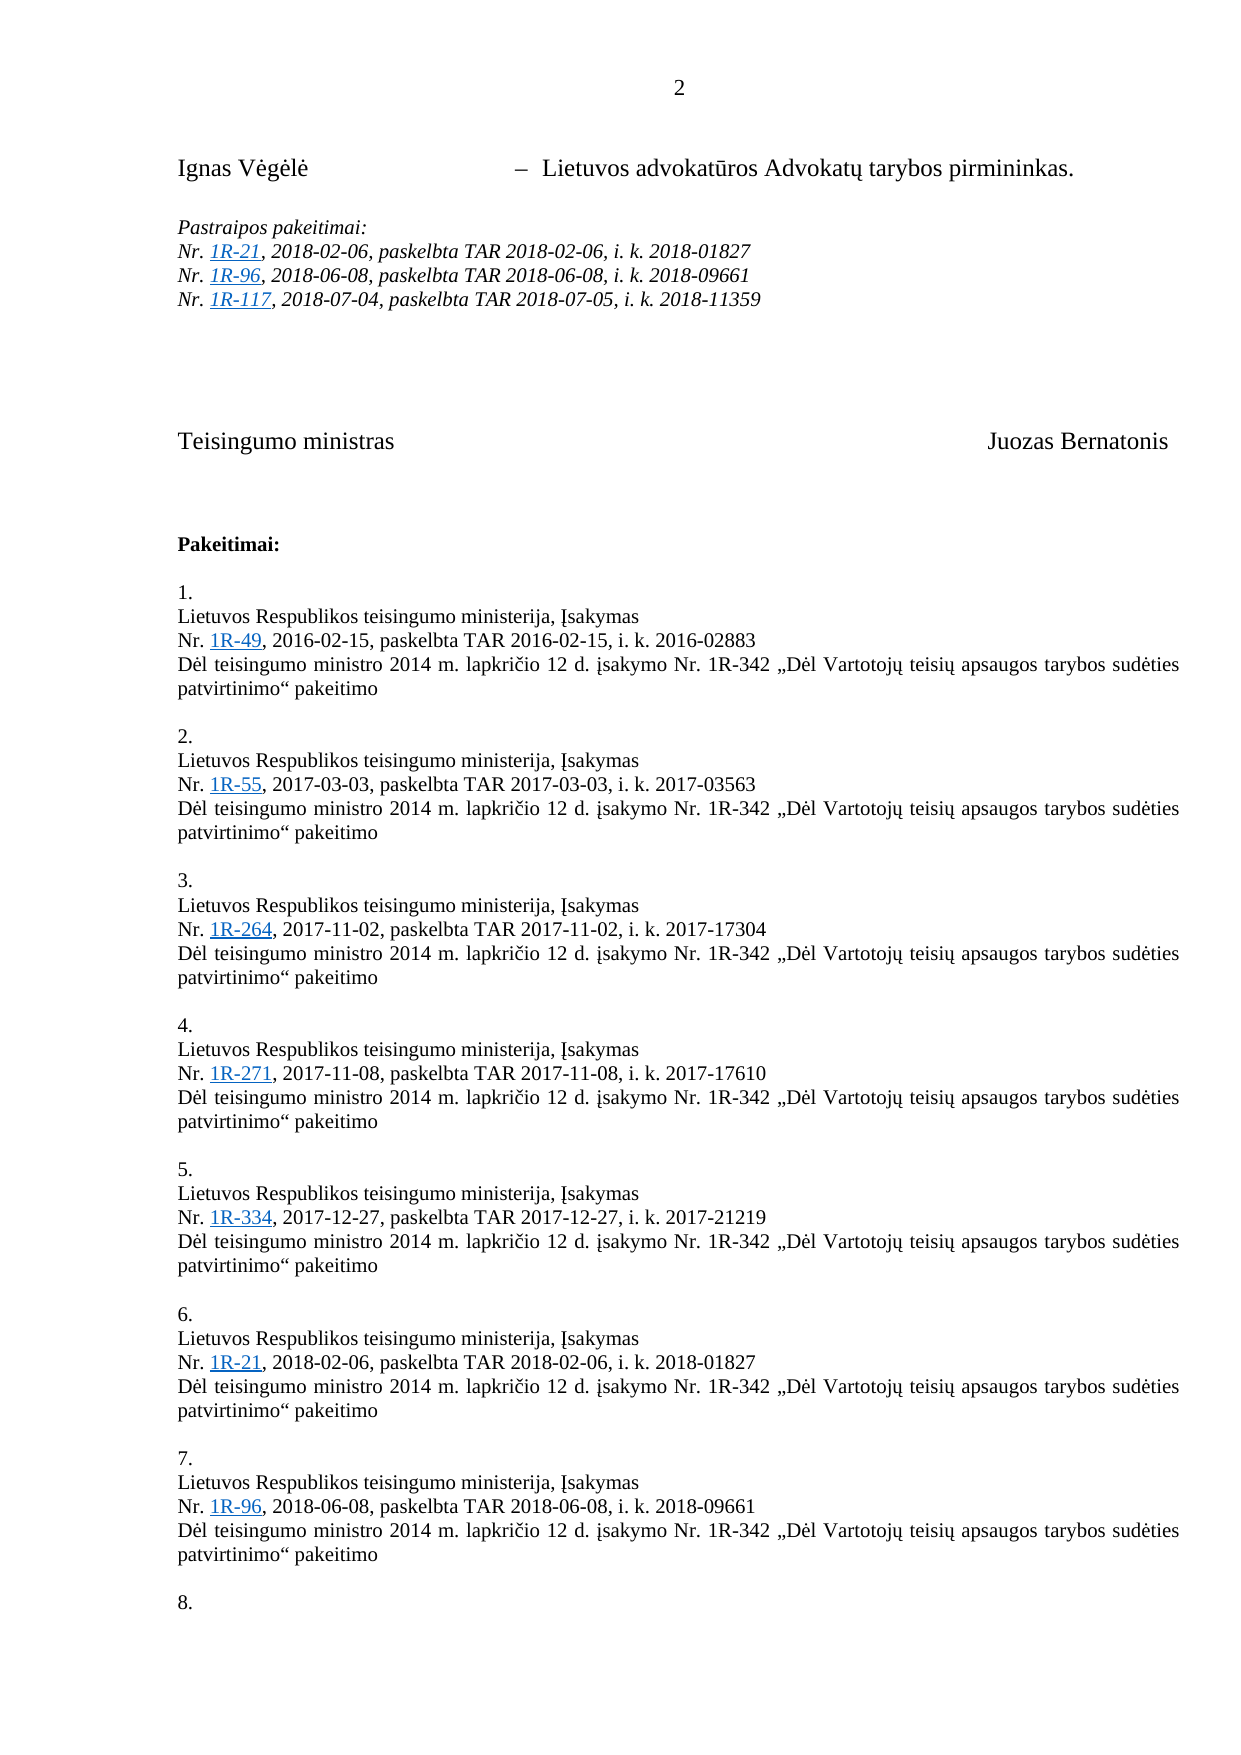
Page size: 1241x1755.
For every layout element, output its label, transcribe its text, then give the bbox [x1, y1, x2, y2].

text Nr. 1R-96, 2018-06-08, paskelbta TAR 2018-06-08, i. k. 2018-09661 [177, 1494, 1181, 1518]
table_cell – [500, 153, 542, 186]
text Pastraipos pakeitimai: [177, 215, 1181, 239]
text Nr. 1R-49, 2016-02-15, paskelbta TAR 2016-02-15, i. k. 2016-02883 [177, 628, 1181, 652]
text Nr. 1R-334, 2017-12-27, paskelbta TAR 2017-12-27, i. k. 2017-21219 [177, 1205, 1181, 1229]
text 1. [177, 580, 1181, 604]
text Nr. 1R-117, 2018-07-04, paskelbta TAR 2018-07-05, i. k. 2018-11359 [177, 287, 1181, 311]
table_cell Lietuvos advokatūros Advokatų tarybos pirmininkas. [542, 153, 1181, 186]
text Dėl teisingumo ministro 2014 m. lapkričio 12 d. įsakymo Nr. 1R-342 „Dėl Vartotojų teisių apsaugos tarybos sudėties patvirtinimo“ pakeitimo [177, 941, 1181, 989]
text 4. [177, 1013, 1181, 1037]
text 7. [177, 1446, 1181, 1470]
text 5. [177, 1157, 1181, 1181]
text Dėl teisingumo ministro 2014 m. lapkričio 12 d. įsakymo Nr. 1R-342 „Dėl Vartotojų teisių apsaugos tarybos sudėties patvirtinimo“ pakeitimo [177, 1518, 1181, 1566]
text Nr. 1R-264, 2017-11-02, paskelbta TAR 2017-11-02, i. k. 2017-17304 [177, 917, 1181, 941]
text Lietuvos Respublikos teisingumo ministerija, Įsakymas [177, 1326, 1181, 1350]
text Dėl teisingumo ministro 2014 m. lapkričio 12 d. įsakymo Nr. 1R-342 „Dėl Vartotojų teisių apsaugos tarybos sudėties patvirtinimo“ pakeitimo [177, 1229, 1181, 1277]
text Lietuvos Respublikos teisingumo ministerija, Įsakymas [177, 1181, 1181, 1205]
text 8. [177, 1590, 1181, 1614]
text Lietuvos Respublikos teisingumo ministerija, Įsakymas [177, 604, 1181, 628]
text Lietuvos Respublikos teisingumo ministerija, Įsakymas [177, 748, 1181, 772]
text Dėl teisingumo ministro 2014 m. lapkričio 12 d. įsakymo Nr. 1R-342 „Dėl Vartotojų teisių apsaugos tarybos sudėties patvirtinimo“ pakeitimo [177, 1374, 1181, 1422]
text Nr. 1R-96, 2018-06-08, paskelbta TAR 2018-06-08, i. k. 2018-09661 [177, 263, 1181, 287]
text Dėl teisingumo ministro 2014 m. lapkričio 12 d. įsakymo Nr. 1R-342 „Dėl Vartotojų teisių apsaugos tarybos sudėties patvirtinimo“ pakeitimo [177, 652, 1181, 700]
text Nr. 1R-55, 2017-03-03, paskelbta TAR 2017-03-03, i. k. 2017-03563 [177, 772, 1181, 796]
text Lietuvos Respublikos teisingumo ministerija, Įsakymas [177, 1470, 1181, 1494]
text Pakeitimai: [177, 532, 1181, 556]
text Nr. 1R-271, 2017-11-08, paskelbta TAR 2017-11-08, i. k. 2017-17610 [177, 1061, 1181, 1085]
table_cell Ignas Vėgėlė [177, 153, 500, 186]
text 6. [177, 1302, 1181, 1326]
text 2. [177, 724, 1181, 748]
text Lietuvos Respublikos teisingumo ministerija, Įsakymas [177, 892, 1181, 917]
text Dėl teisingumo ministro 2014 m. lapkričio 12 d. įsakymo Nr. 1R-342 „Dėl Vartotojų teisių apsaugos tarybos sudėties patvirtinimo“ pakeitimo [177, 1085, 1181, 1133]
text Nr. 1R-21, 2018-02-06, paskelbta TAR 2018-02-06, i. k. 2018-01827 [177, 239, 1181, 263]
text Lietuvos Respublikos teisingumo ministerija, Įsakymas [177, 1037, 1181, 1061]
text 3. [177, 868, 1181, 892]
text Teisingumo ministras Juozas Bernatonis [177, 426, 1181, 455]
text Nr. 1R-21, 2018-02-06, paskelbta TAR 2018-02-06, i. k. 2018-01827 [177, 1350, 1181, 1374]
text Dėl teisingumo ministro 2014 m. lapkričio 12 d. įsakymo Nr. 1R-342 „Dėl Vartotojų teisių apsaugos tarybos sudėties patvirtinimo“ pakeitimo [177, 796, 1181, 844]
